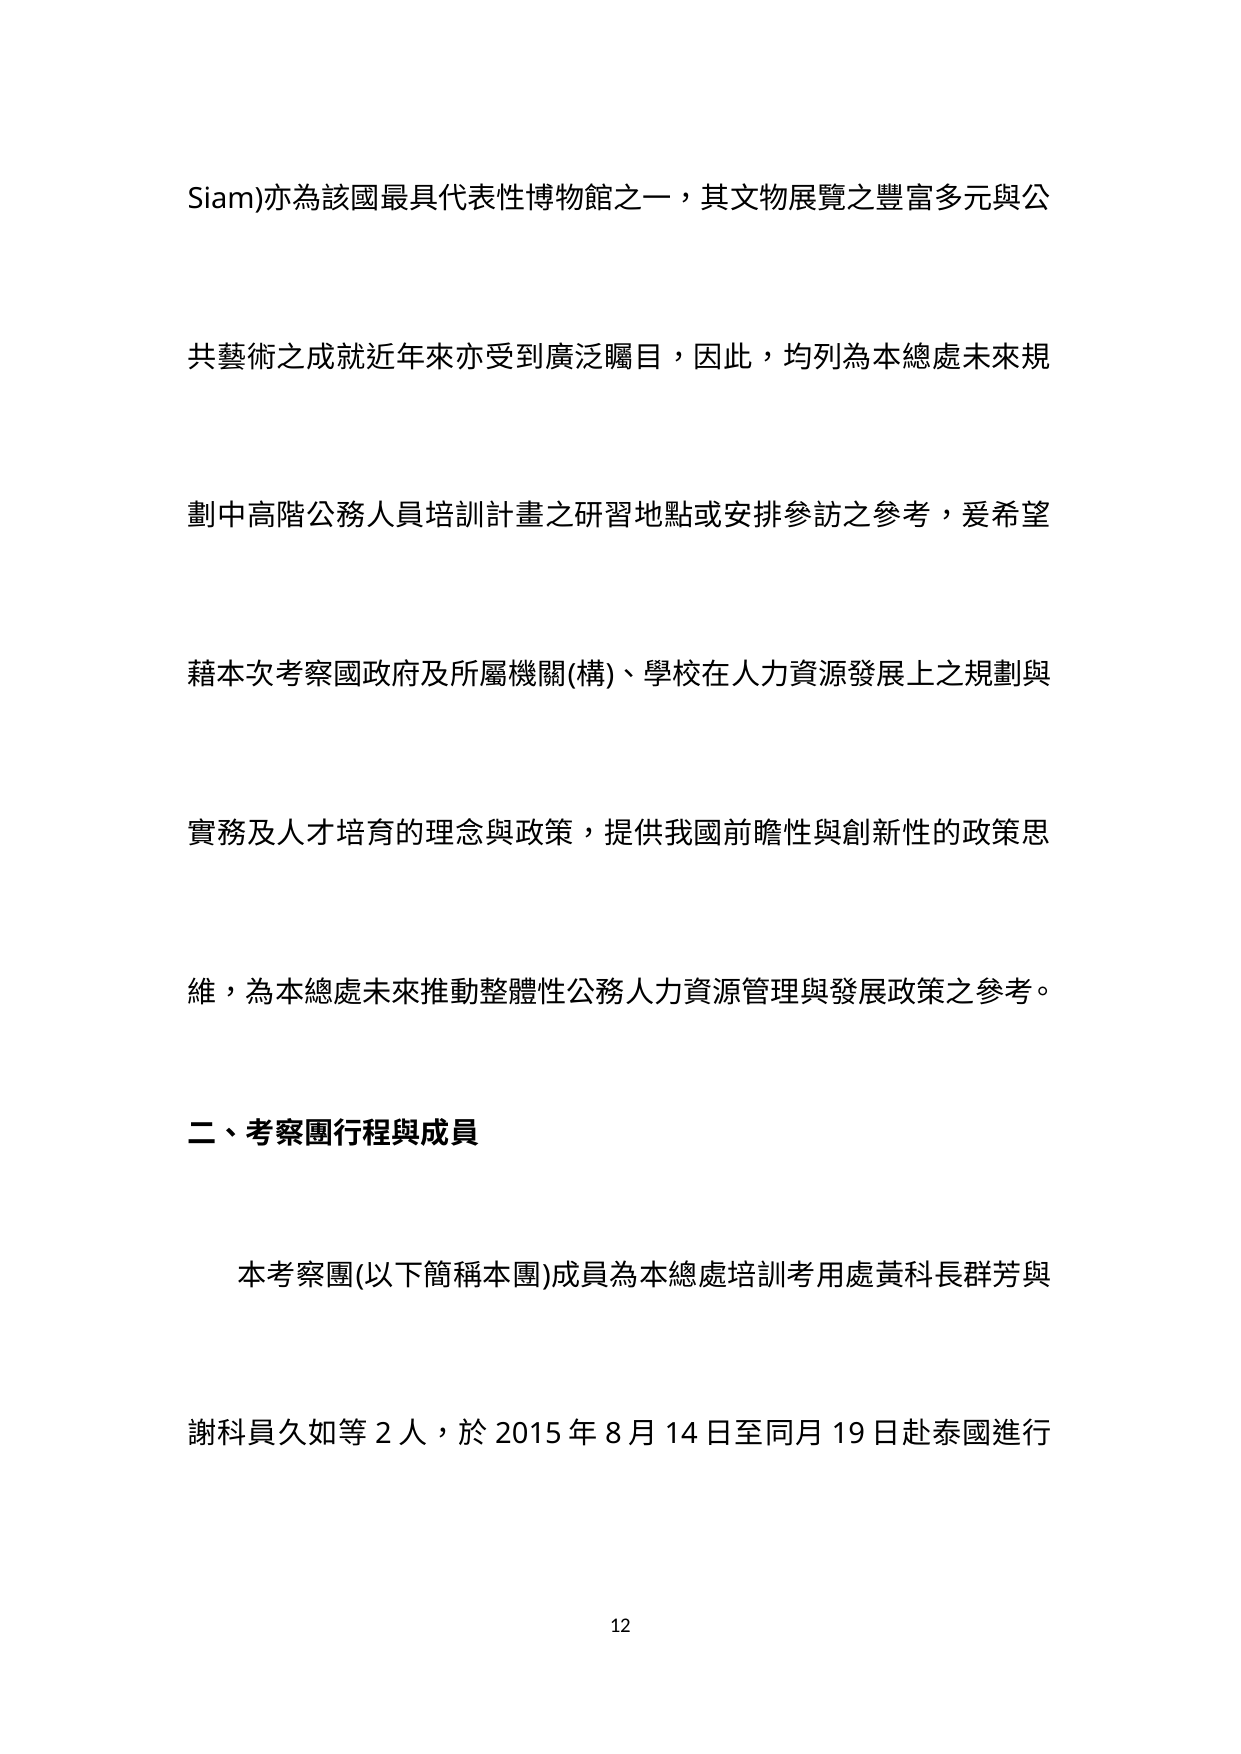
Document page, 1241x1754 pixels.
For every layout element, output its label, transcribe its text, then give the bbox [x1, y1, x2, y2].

text 有鑑於泰國為近年來亞洲新興國家之一，且依世界經濟論壇(WEF)2014年至2015年全球競爭力排名，該國從原37名上升至31名，並於東盟國家中名列第3，可見該國發展潛力應有可供我國足資借鏡之處，又泰國朱拉隆功大學（Chulalongkorn University，以下簡稱朱大）與亞洲理工學院(Asian Institute of Technology，以下簡稱AIT）皆為該國首屈一指之名校，暹羅博物館(Museum of Siam)亦為該國最具代表性博物館之一，其文物展覽之豐富多元與公共藝術之成就近年來亦受到廣泛矚目，因此，均列為本總處未來規劃中高階公務人員培訓計畫之研習地點或安排參訪之參考，爰希望藉本次考察國政府及所屬機關(構)、學校在人力資源發展上之規劃與實務及人才培育的理念與政策，提供我國前瞻性與創新性的政策思維，為本總處未來推動整體性公務人力資源管理與發展政策之參考。 [187, 156, 1053, 1029]
text 本考察團(以下簡稱本團)成員為本總處培訓考用處黃科長群芳與謝科員久如等2人，於2015年8月14日至同月19日赴泰國進行為期6天之考察行程，規劃拜會該國文官委員會、文官委員會辦公室、文官訓練學院、朱大、暹羅博物館及AIT等機關(構)，惟本團於出發前接獲駐泰國臺北經濟文化辦事處通知，泰國文官委員會暨其所屬之文官委員會辦公室及文官訓練學院因甫辦理東協10國文官大會完竣，尚需辦理後續待辦事宜，各級主管人員均有重要公務，實無法安排會晤，爰婉謝本總處之拜會。經洽詢駐泰國臺北經濟文化辦事處改拜會其他機關(構)之可行性，駐泰國臺北經濟文化辦事處表示因相關聯繫作業時間有限，且倉促邀約恐有失公務禮儀，建議暫不新增拜會行程，考量本團出發在即，爰依駐泰國臺北經濟文化辦事處意見據以修正行程(行程表如附錄1，考察問題大綱如附錄2)。 [187, 1233, 1053, 1471]
subtitle 二、考察團行程與成員 [187, 1091, 1053, 1171]
